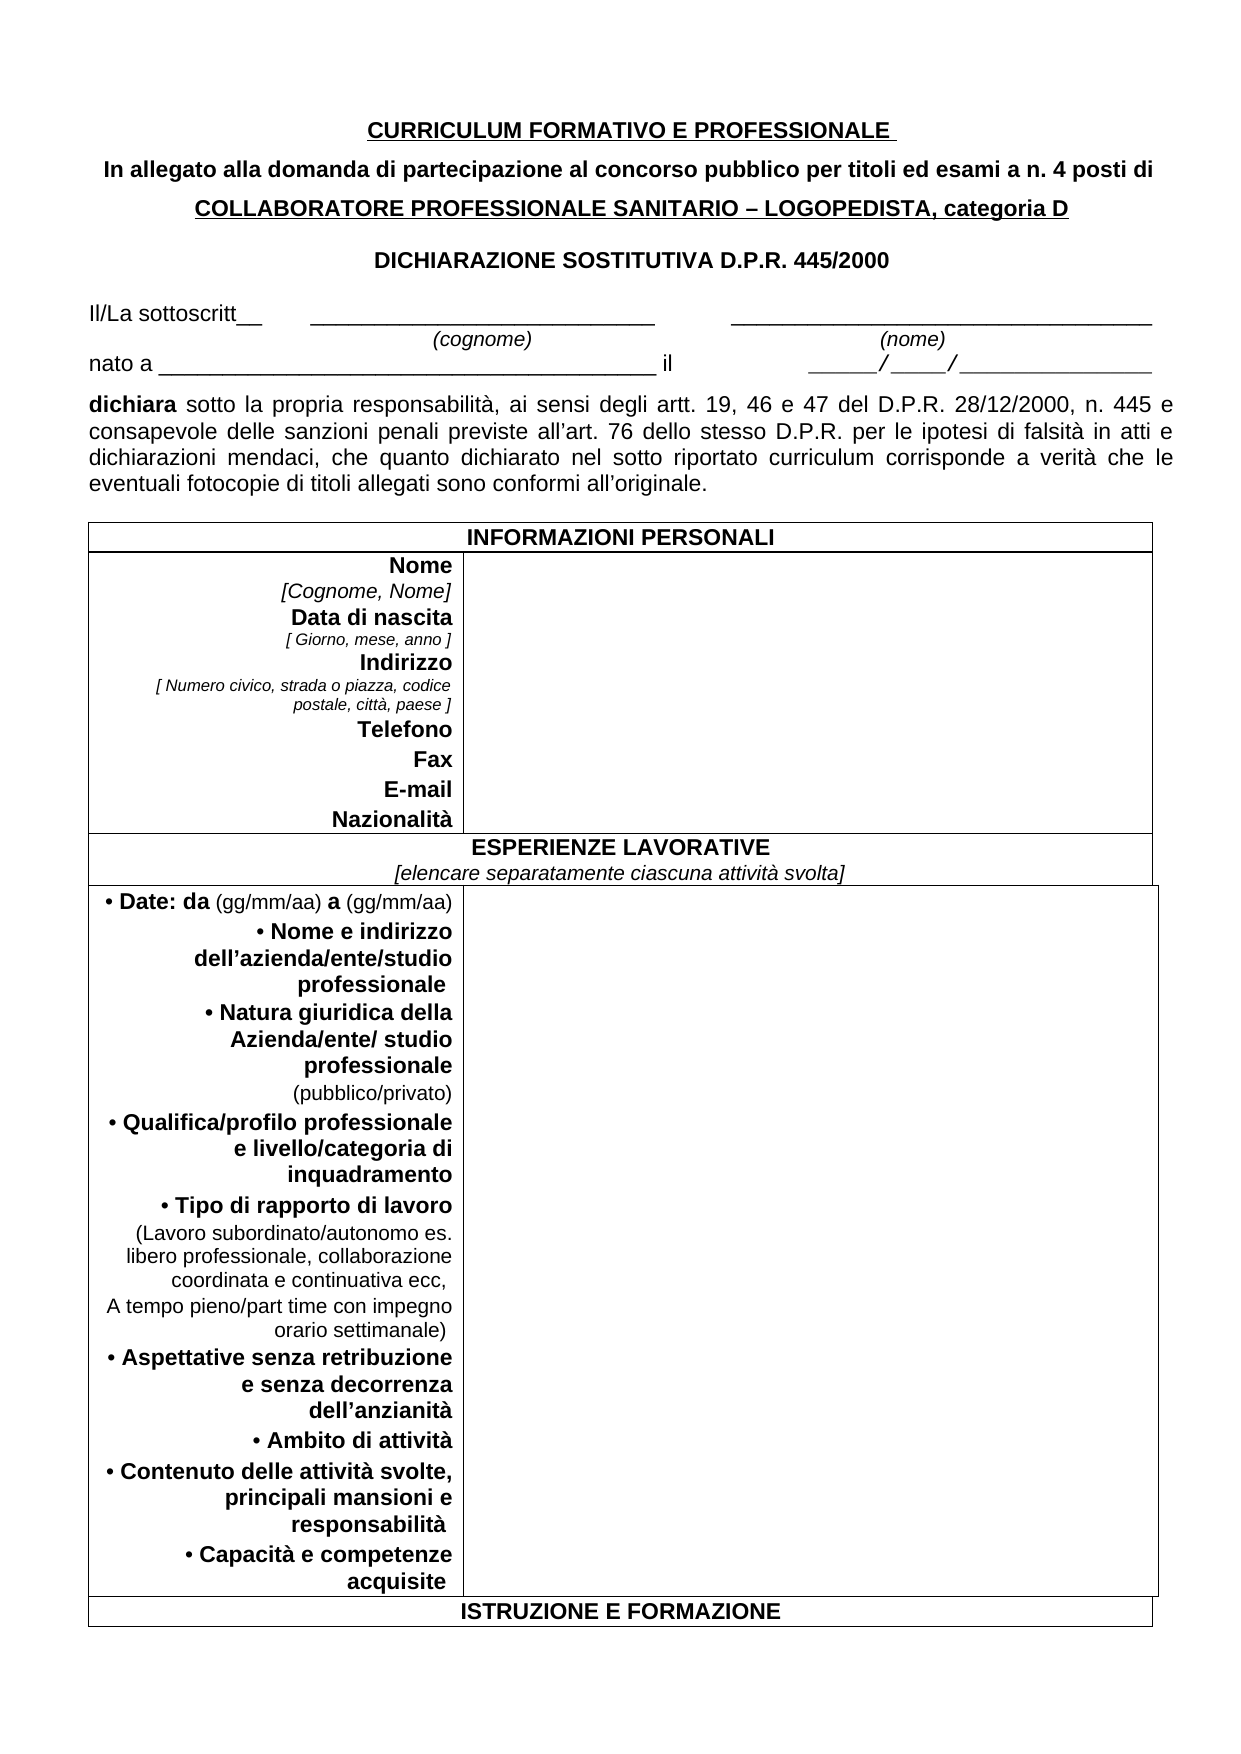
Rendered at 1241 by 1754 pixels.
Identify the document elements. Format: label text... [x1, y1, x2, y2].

table_cell Telefono [89, 714, 463, 744]
table_cell Data di nascita [ Giorno, mese, anno ] Indirizzo [ Numero civico, strada o piazza, codice postale, città, paese ] [89, 603, 463, 714]
table_cell [1153, 833, 1158, 884]
table_cell [464, 1456, 1158, 1539]
table_cell [1153, 804, 1158, 833]
table_cell • Contenuto delle attività svolte, principali mansioni e responsabilità [89, 1456, 463, 1539]
text nato a _______________________________________ il _____/____/______________ [89, 350, 1175, 379]
text Il/La sottoscritt__ ___________________________ _________________________________ [89, 300, 1175, 326]
table_cell Nome [Cognome, Nome] [89, 553, 463, 603]
table_cell [1153, 774, 1158, 803]
table_cell [464, 1107, 1158, 1190]
text COLLABORATORE PROFESSIONALE SANITARIO – LOGOPEDISTA, categoria D [89, 195, 1175, 221]
table_cell [464, 1539, 1158, 1596]
table_cell ESPERIENZE LAVORATIVE [elencare separatamente ciascuna attività svolta] [89, 834, 1152, 884]
table_cell [1153, 1597, 1158, 1626]
table_cell [1153, 744, 1158, 774]
table_cell [464, 1190, 1158, 1342]
table_cell [464, 886, 1158, 916]
table_cell [1153, 714, 1158, 744]
table_header [1153, 522, 1158, 551]
table_cell • Capacità e competenze acquisite [89, 1539, 463, 1596]
table_cell Fax [89, 744, 463, 774]
text (cognome) (nome) [89, 326, 1175, 350]
table_cell E-mail [89, 774, 463, 803]
table_cell Nazionalità [89, 804, 463, 833]
table_cell [464, 553, 1152, 833]
table_cell • Ambito di attività [89, 1425, 463, 1456]
table_header INFORMAZIONI PERSONALI [89, 523, 1152, 551]
table_cell • Nome e indirizzo dell’azienda/ente/studio professionale • Natura giuridica della Azienda/ente/ studio professionale (pubblico/privato) [89, 916, 463, 1107]
table_cell • Aspettative senza retribuzione e senza decorrenza dell’anzianità [89, 1342, 463, 1425]
text CURRICULUM FORMATIVO E PROFESSIONALE [89, 117, 1175, 143]
table_cell [464, 916, 1158, 1107]
table_cell [1153, 551, 1158, 603]
table_cell • Tipo di rapporto di lavoro (Lavoro subordinato/autonomo es. libero professionale, collaborazione coordinata e continuativa ecc, A tempo pieno/part time con impegno orario settimanale) [89, 1190, 463, 1342]
table_cell [464, 1425, 1158, 1456]
text DICHIARAZIONE SOSTITUTIVA D.P.R. 445/2000 [89, 247, 1175, 274]
table_cell • Qualifica/profilo professionale e livello/categoria di inquadramento [89, 1107, 463, 1190]
text In allegato alla domanda di partecipazione al concorso pubblico per titoli ed esami a n. 4 posti di [89, 156, 1175, 182]
table_cell ISTRUZIONE E FORMAZIONE [89, 1597, 1152, 1626]
text dichiara sotto la propria responsabilità, ai sensi degli artt. 19, 46 e 47 del D.P.R. 28/12/2000, n. 445 e consapevole delle sanzioni penali previste all’art. 76 dello stesso D.P.R. per le ipotesi di falsità in atti e dichiarazioni mendaci, che quanto dichiarato nel sotto riportato curriculum corrisponde a verità che le eventuali fotocopie di titoli allegati sono conformi all’originale. [89, 391, 1175, 497]
table_cell [464, 1342, 1158, 1425]
table_cell [1153, 603, 1158, 714]
table_cell • Date: da (gg/mm/aa) a (gg/mm/aa) [89, 886, 463, 916]
